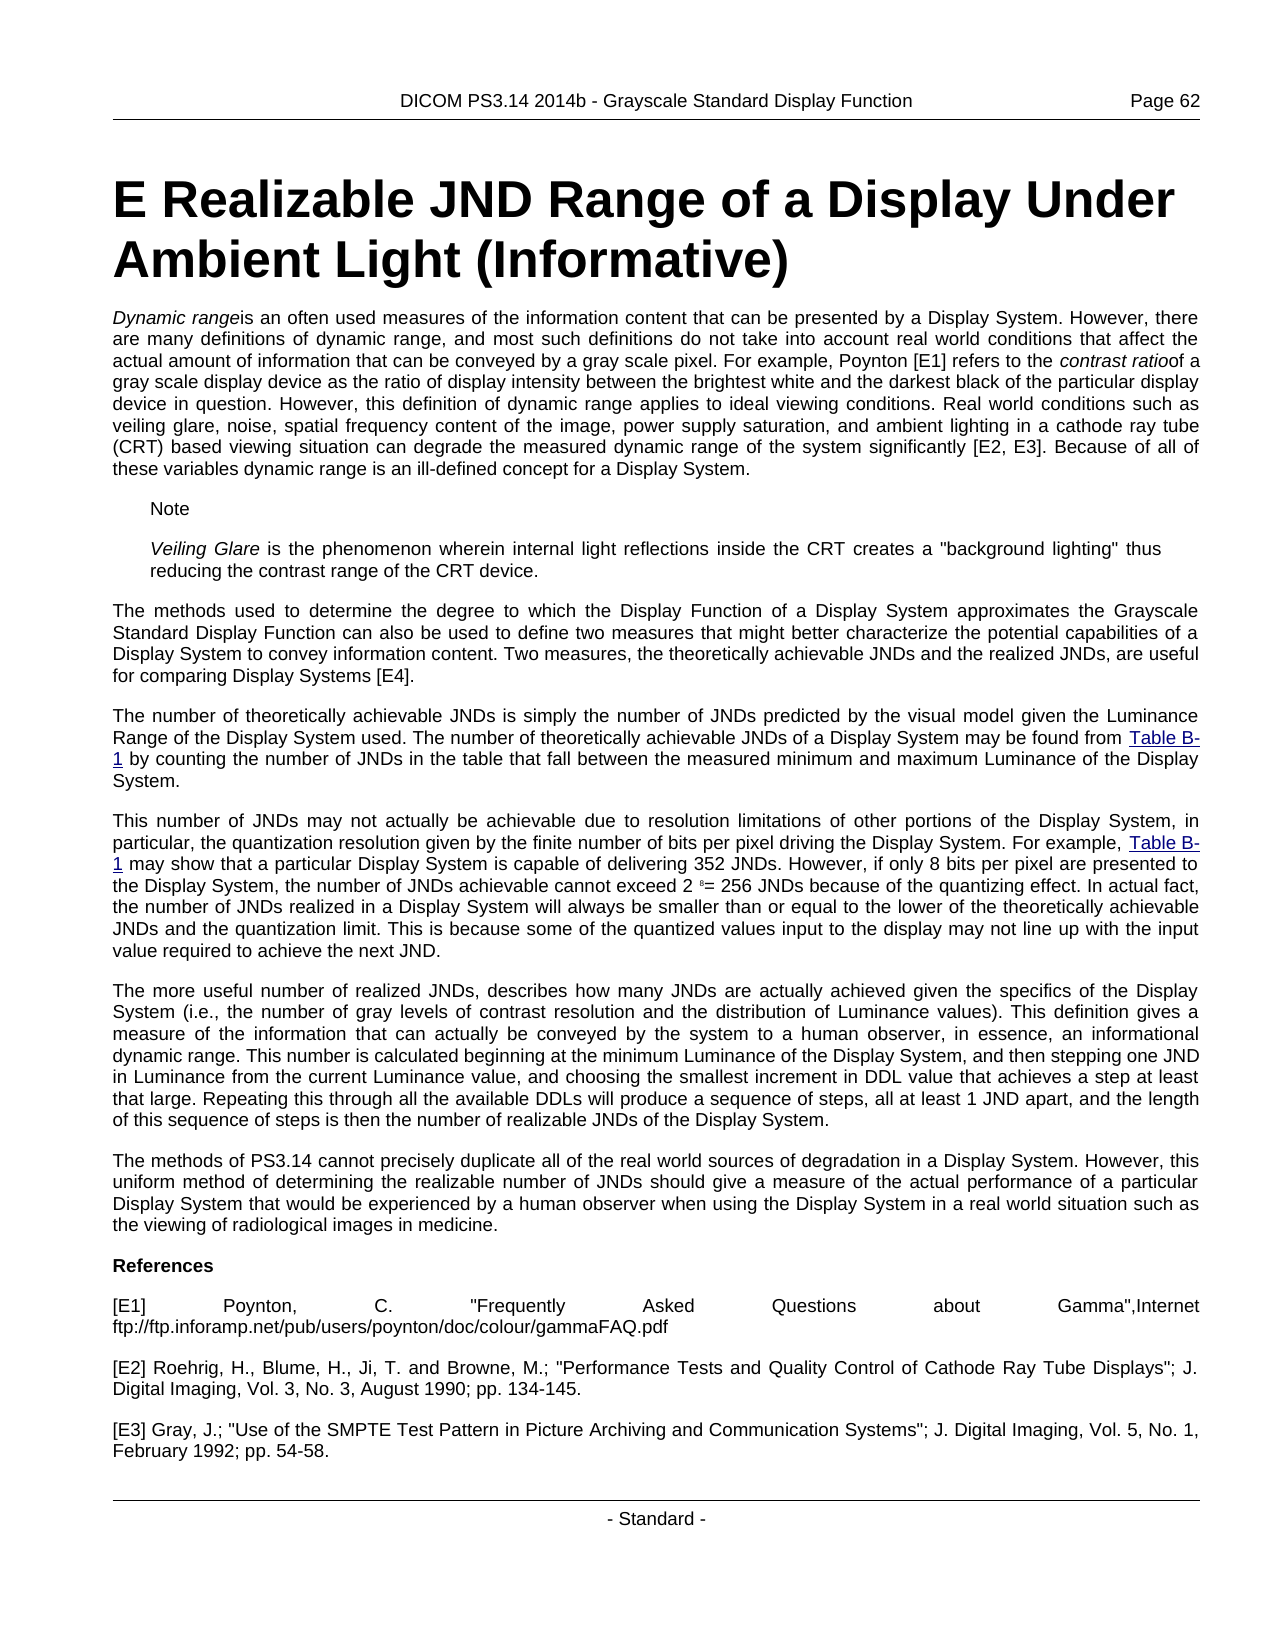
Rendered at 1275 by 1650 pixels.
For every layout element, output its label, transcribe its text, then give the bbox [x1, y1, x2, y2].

text [E1] Poynton, C. "Frequently Asked Questions about Gamma",Internet ftp://ftp.inforamp.net/pub/users/poynton/doc/colour/gammaFAQ.pdf [112, 1295, 1200, 1338]
text The number of theoretically achievable JNDs is simply the number of JNDs predicted by the visual model given the Luminance Range of the Display System used. The number of theoretically achievable JNDs of a Display System may be found from Table B-1 by counting the number of JNDs in the table that fall between the measured minimum and maximum Luminance of the Display System. [112, 705, 1200, 791]
text E Realizable JND Range of a Display Under Ambient Light (Informative) [112, 169, 1200, 288]
text This number of JNDs may not actually be achievable due to resolution limitations of other portions of the Display System, in particular, the quantization resolution given by the finite number of bits per pixel driving the Display System. For example, Table B-1 may show that a particular Display System is capable of delivering 352 JNDs. However, if only 8 bits per pixel are presented to the Display System, the number of JNDs achievable cannot exceed 2 8= 256 JNDs because of the quantizing effect. In actual fact, the number of JNDs realized in a Display System will always be smaller than or equal to the lower of the theoretically achievable JNDs and the quantization limit. This is because some of the quantized values input to the display may not line up with the input value required to achieve the next JND. [112, 810, 1200, 961]
text [E2] Roehrig, H., Blume, H., Ji, T. and Browne, M.; "Performance Tests and Quality Control of Cathode Ray Tube Displays"; J. Digital Imaging, Vol. 3, No. 3, August 1990; pp. 134-145. [112, 1357, 1200, 1400]
text Note [150, 498, 1162, 519]
text The methods of PS3.14 cannot precisely duplicate all of the real world sources of degradation in a Display System. However, this uniform method of determining the realizable number of JNDs should give a measure of the actual performance of a particular Display System that would be experienced by a human observer when using the Display System in a real world situation such as the viewing of radiological images in medicine. [112, 1149, 1200, 1236]
text [E3] Gray, J.; "Use of the SMPTE Test Pattern in Picture Archiving and Communication Systems"; J. Digital Imaging, Vol. 5, No. 1, February 1992; pp. 54-58. [112, 1418, 1200, 1462]
text The more useful number of realized JNDs, describes how many JNDs are actually achieved given the specifics of the Display System (i.e., the number of gray levels of contrast resolution and the distribution of Luminance values). This definition gives a measure of the information that can actually be conveyed by the system to a human observer, in essence, an informational dynamic range. This number is calculated beginning at the minimum Luminance of the Display System, and then stepping one JND in Luminance from the current Luminance value, and choosing the smallest increment in DDL value that achieves a step at least that large. Repeating this through all the available DDLs will produce a sequence of steps, all at least 1 JND apart, and the length of this sequence of steps is then the number of realizable JNDs of the Display System. [112, 980, 1200, 1131]
text References [112, 1254, 1200, 1276]
text The methods used to determine the degree to which the Display Function of a Display System approximates the Grayscale Standard Display Function can also be used to define two measures that might better characterize the potential capabilities of a Display System to convey information content. Two measures, the theoretically achievable JNDs and the realized JNDs, are useful for comparing Display Systems [E4]. [112, 600, 1200, 686]
text Veiling Glare is the phenomenon wherein internal light reflections inside the CRT creates a "background lighting" thus reducing the contrast range of the CRT device. [150, 538, 1162, 581]
text Dynamic rangeis an often used measures of the information content that can be presented by a Display System. However, there are many definitions of dynamic range, and most such definitions do not take into account real world conditions that affect the actual amount of information that can be conveyed by a gray scale pixel. For example, Poynton [E1] refers to the contrast ratioof a gray scale display device as the ratio of display intensity between the brightest white and the darkest black of the particular display device in question. However, this definition of dynamic range applies to ideal viewing conditions. Real world conditions such as veiling glare, noise, spatial frequency content of the image, power supply saturation, and ambient lighting in a cathode ray tube (CRT) based viewing situation can degrade the measured dynamic range of the system significantly [E2, E3]. Because of all of these variables dynamic range is an ill-defined concept for a Display System. [112, 307, 1200, 479]
